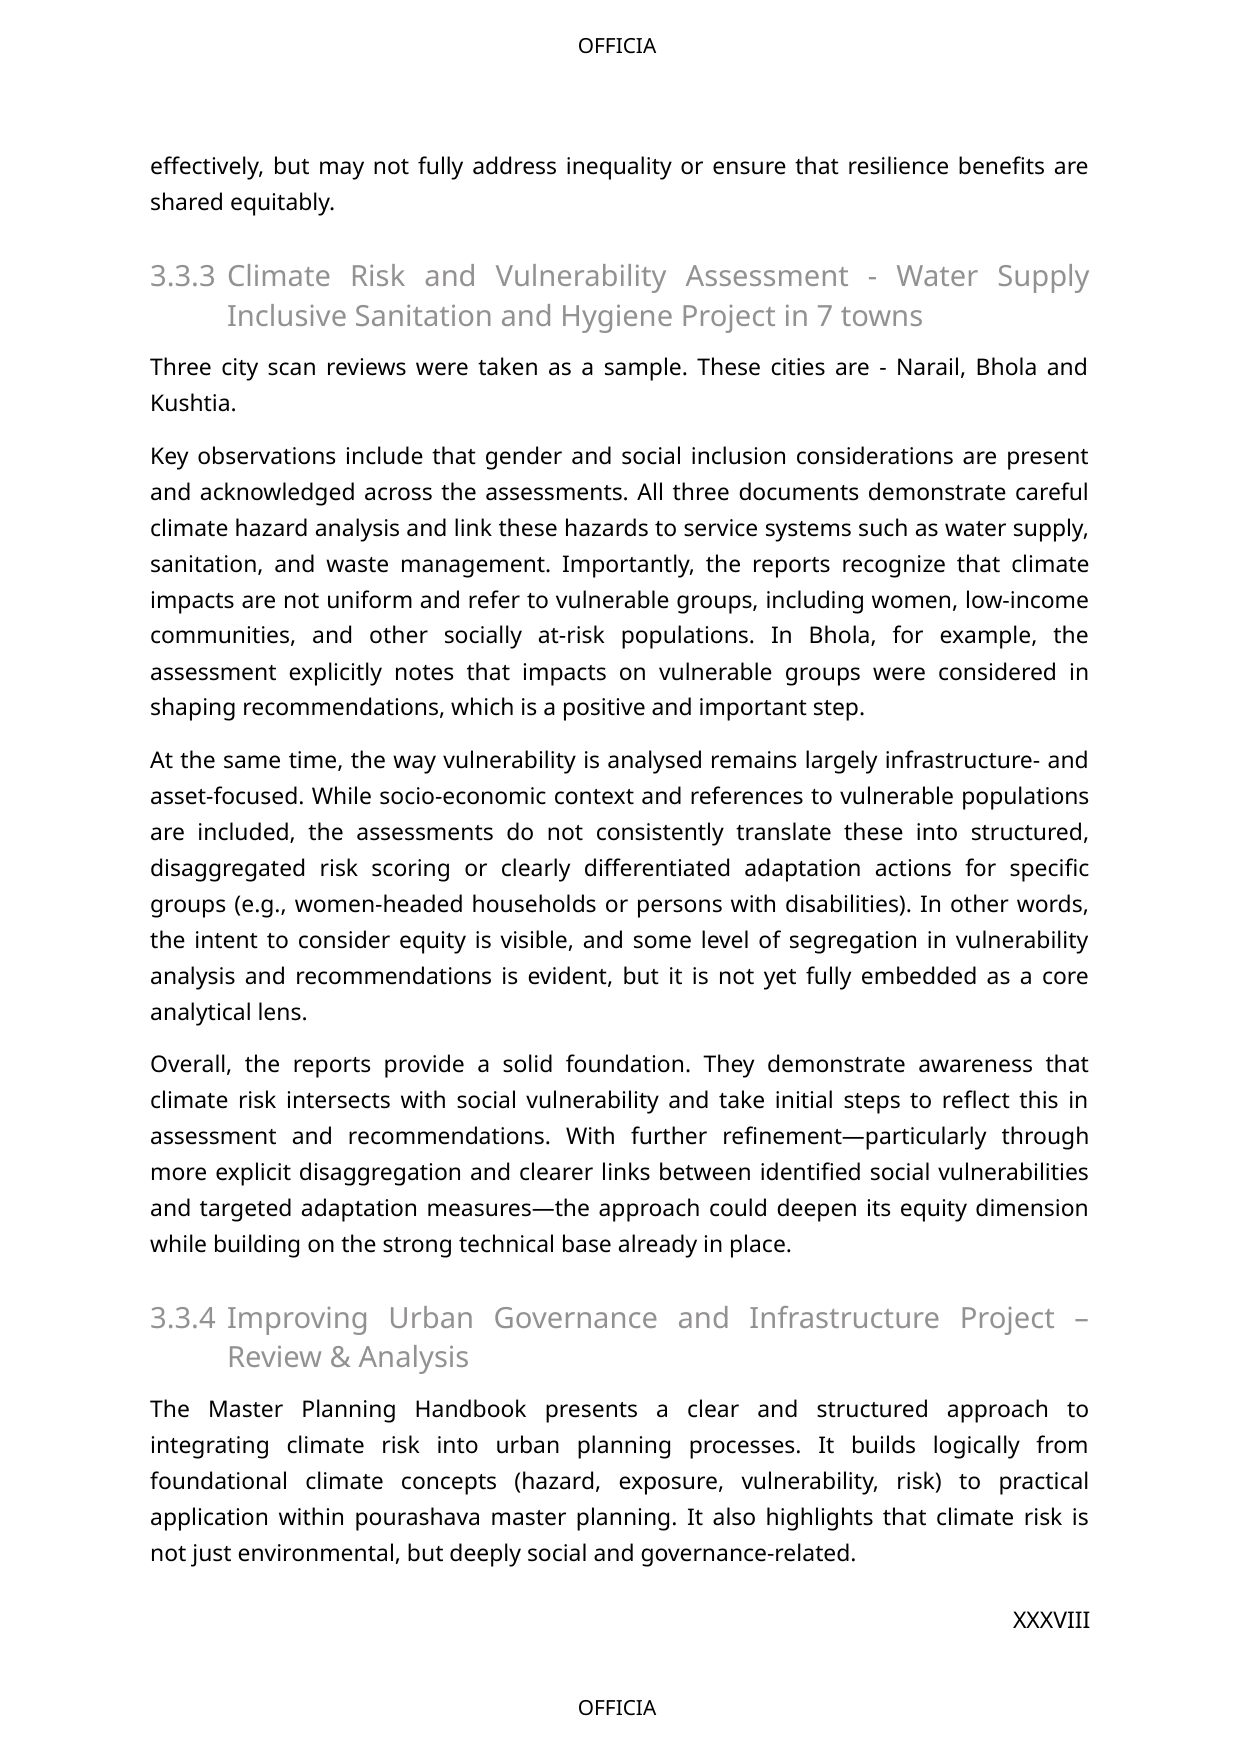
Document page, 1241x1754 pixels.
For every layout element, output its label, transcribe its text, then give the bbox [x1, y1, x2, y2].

text At the same time, the way vulnerability is analysed remains largely infrastructure- and asset-focused. While socio-economic context and references to vulnerable populations are included, the assessments do not consistently translate these into structured, disaggregated risk scoring or clearly differentiated adaptation actions for specific groups (e.g., women-headed households or persons with disabilities). In other words, the intent to consider equity is visible, and some level of segregation in vulnerability analysis and recommendations is evident, but it is not yet fully embedded as a core analytical lens. [150, 744, 1090, 1027]
subtitle Climate Risk and Vulnerability Assessment - Water Supply Inclusive Sanitation and Hygiene Project in 7 towns [150, 255, 1090, 334]
text Key observations include that gender and social inclusion considerations are present and acknowledged across the assessments. All three documents demonstrate careful climate hazard analysis and link these hazards to service systems such as water supply, sanitation, and waste management. Importantly, the reports recognize that climate impacts are not uniform and refer to vulnerable groups, including women, low-income communities, and other socially at-risk populations. In Bhola, for example, the assessment explicitly notes that impacts on vulnerable groups were considered in shaping recommendations, which is a positive and important step. [150, 440, 1090, 723]
text Three city scan reviews were taken as a sample. These cities are - Narail, Bhola and Kushtia. [150, 351, 1090, 418]
text Overall, the reports provide a solid foundation. They demonstrate awareness that climate risk intersects with social vulnerability and take initial steps to reflect this in assessment and recommendations. With further refinement—particularly through more explicit disaggregation and clearer links between identified social vulnerabilities and targeted adaptation measures—the approach could deepen its equity dimension while building on the strong technical base already in place. [150, 1048, 1090, 1259]
text The Master Planning Handbook presents a clear and structured approach to integrating climate risk into urban planning processes. It builds logically from foundational climate concepts (hazard, exposure, vulnerability, risk) to practical application within pourashava master planning. It also highlights that climate risk is not just environmental, but deeply social and governance-related. [150, 1393, 1090, 1568]
subtitle Improving Urban Governance and Infrastructure Project – Review & Analysis [150, 1297, 1090, 1376]
text effectively, but may not fully address inequality or ensure that resilience benefits are shared equitably. [150, 150, 1090, 217]
